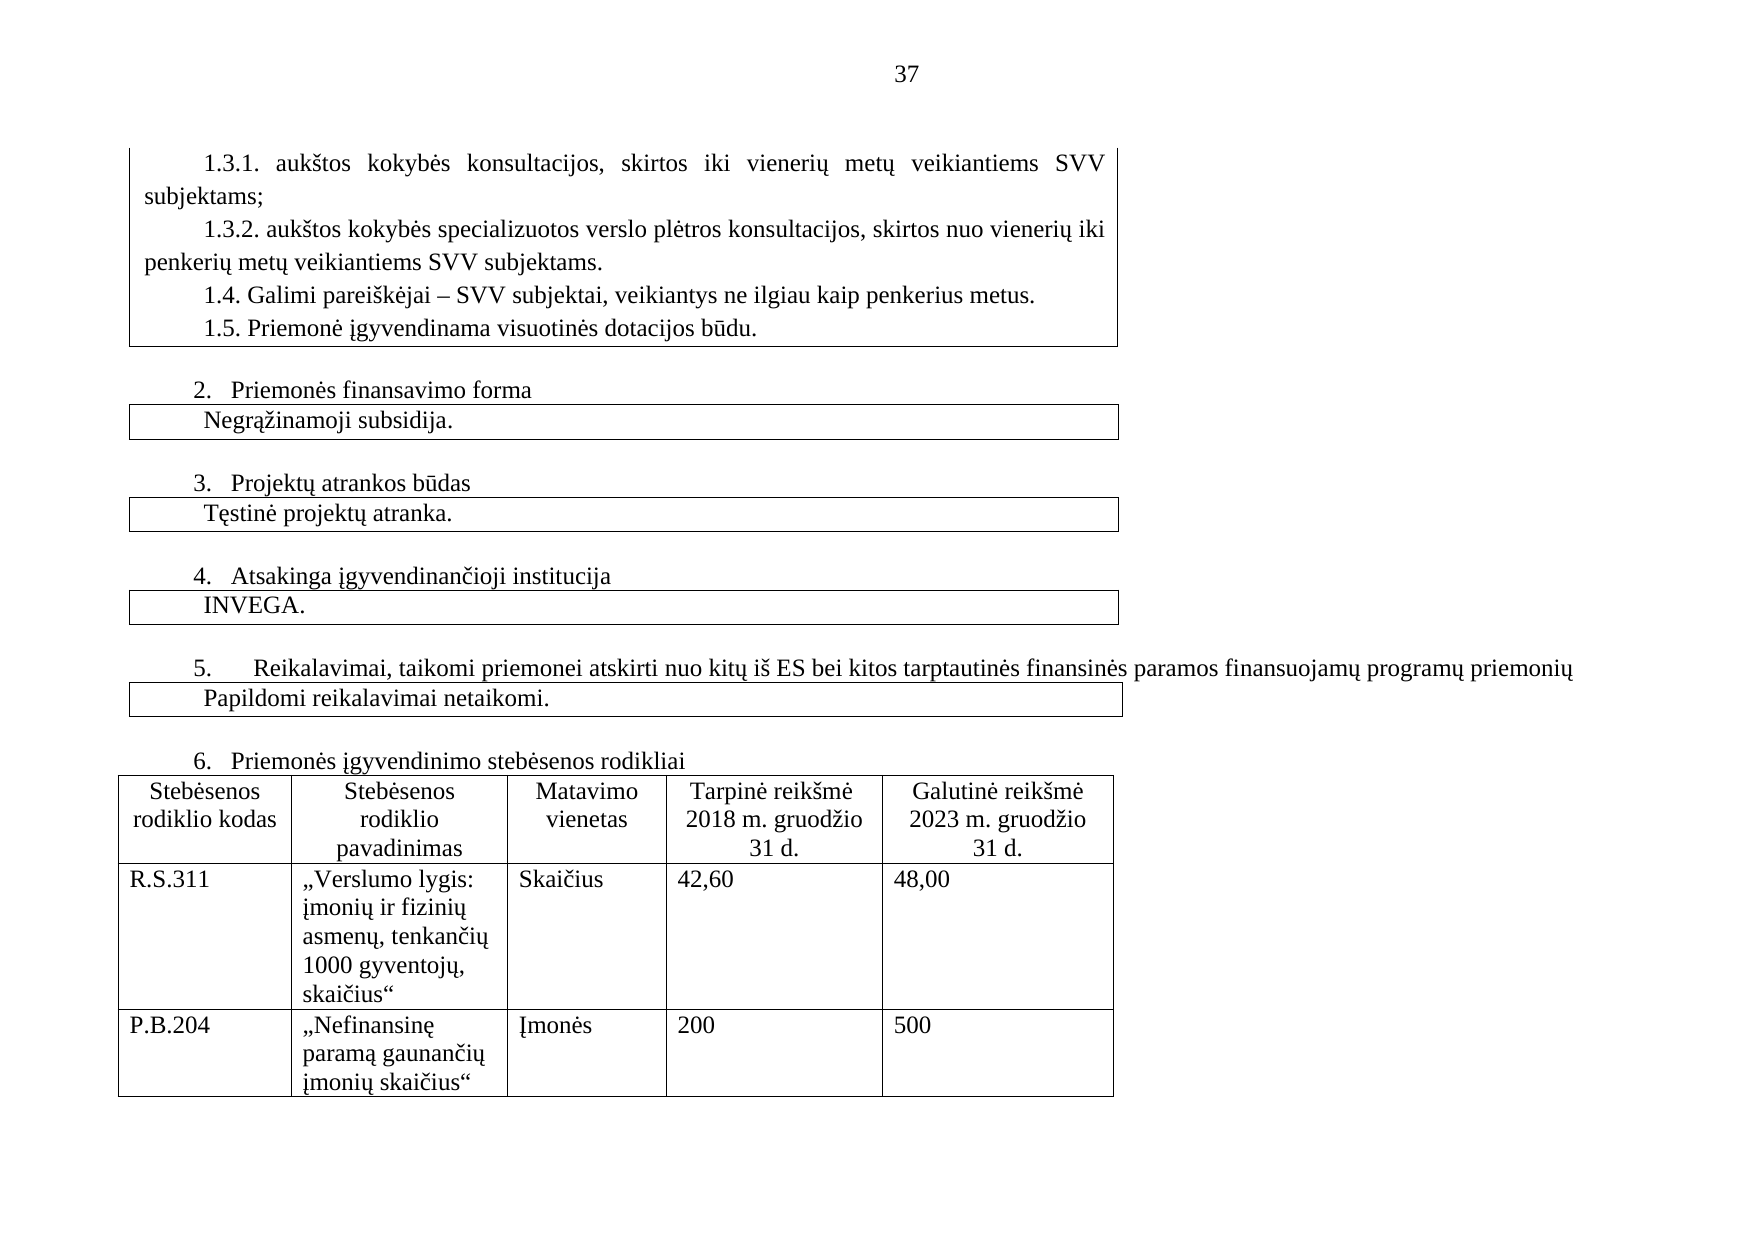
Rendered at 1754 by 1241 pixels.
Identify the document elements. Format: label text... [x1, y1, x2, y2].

text 6. Priemonės įgyvendinimo stebėsenos rodikliai [193, 746, 1695, 775]
table_cell 42,60 [667, 864, 882, 1009]
table_cell 1.4. Galimi pareiškėjai – SVV subjektai, veikiantys ne ilgiau kaip penkerius metus. [130, 280, 1117, 313]
table_cell 500 [883, 1010, 1113, 1096]
table_cell „Verslumo lygis: įmonių ir fizinių asmenų, tenkančių 1000 gyventojų, skaičius“ [292, 864, 507, 1009]
table_header Stebėsenos rodiklio kodas [119, 776, 291, 863]
table_header Matavimo vienetas [508, 776, 666, 863]
table_cell „Nefinansinę paramą gaunančių įmonių skaičius“ [292, 1010, 507, 1096]
table_header Tęstinė projektų atranka. [130, 498, 1118, 531]
table_cell 1.3.1. aukštos kokybės konsultacijos, skirtos iki vienerių metų veikiantiems SVV subjektams; 1.3.2. aukštos kokybės specializuotos verslo plėtros konsultacijos, skirtos nuo vienerių iki penkerių metų veikiantiems SVV subjektams. [130, 148, 1117, 280]
table_header INVEGA. [130, 591, 1118, 624]
table_cell 1.5. Priemonė įgyvendinama visuotinės dotacijos būdu. [130, 313, 1117, 346]
table_cell P.B.204 [119, 1010, 291, 1096]
table_header Galutinė reikšmė 2023 m. gruodžio 31 d. [883, 776, 1113, 863]
table_header Tarpinė reikšmė 2018 m. gruodžio 31 d. [667, 776, 882, 863]
table_cell Skaičius [508, 864, 666, 1009]
table_header Negrąžinamoji subsidija. [130, 405, 1118, 438]
table_cell R.S.311 [119, 864, 291, 1009]
table_cell Įmonės [508, 1010, 666, 1096]
text 3. Projektų atrankos būdas [193, 468, 1695, 497]
table_header Papildomi reikalavimai netaikomi. [130, 683, 1122, 716]
table_cell 200 [667, 1010, 882, 1096]
table_header Stebėsenos rodiklio pavadinimas [292, 776, 507, 863]
text 4. Atsakinga įgyvendinančioji institucija [193, 561, 1695, 589]
table_cell 48,00 [883, 864, 1113, 1009]
text 2. Priemonės finansavimo forma [193, 376, 1695, 404]
text 5. Reikalavimai, taikomi priemonei atskirti nuo kitų iš ES bei kitos tarptautinės finansinės paramos finansuojamų programų priemonių [118, 653, 1695, 682]
